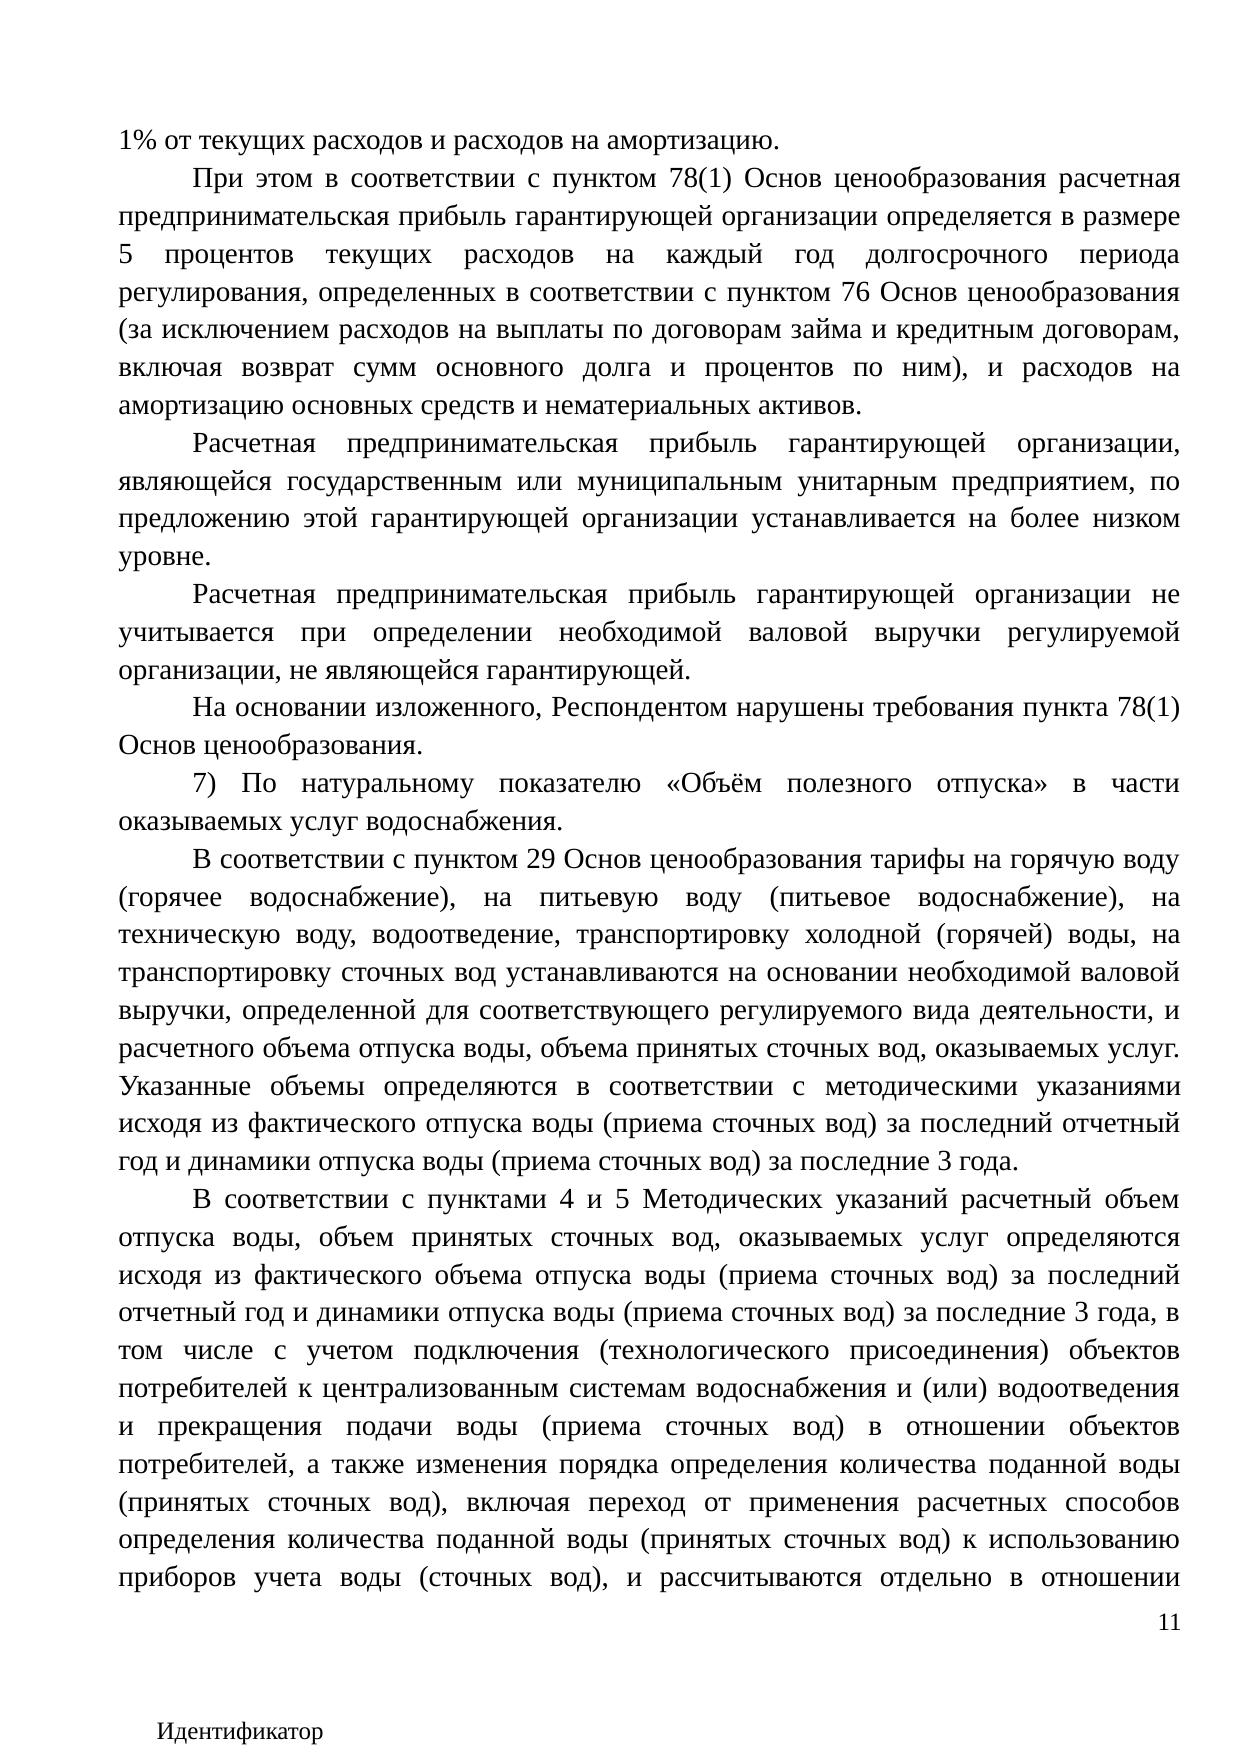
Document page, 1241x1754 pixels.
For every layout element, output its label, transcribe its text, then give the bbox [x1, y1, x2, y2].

text При этом в соответствии с пунктом 78(1) Основ ценообразования расчетная предпринимательская прибыль гарантирующей организации определяется в размере 5 процентов текущих расходов на каждый год долгосрочного периода регулирования, определенных в соответствии с пунктом 76 Основ ценообразования (за исключением расходов на выплаты по договорам займа и кредитным договорам, включая возврат сумм основного долга и процентов по ним), и расходов на амортизацию основных средств и нематериальных активов. [118, 156, 1181, 421]
text В соответствии с пунктом 29 Основ ценообразования тарифы на горячую воду (горячее водоснабжение), на питьевую воду (питьевое водоснабжение), на техническую воду, водоотведение, транспортировку холодной (горячей) воды, на транспортировку сточных вод устанавливаются на основании необходимой валовой выручки, определенной для соответствующего регулируемого вида деятельности, и расчетного объема отпуска воды, объема принятых сточных вод, оказываемых услуг. Указанные объемы определяются в соответствии с методическими указаниями исходя из фактического отпуска воды (приема сточных вод) за последний отчетный год и динамики отпуска воды (приема сточных вод) за последние 3 года. [118, 837, 1181, 1177]
text Расчетная предпринимательская прибыль гарантирующей организации, являющейся государственным или муниципальным унитарным предприятием, по предложению этой гарантирующей организации устанавливается на более низком уровне. [118, 421, 1181, 572]
text На основании изложенного, Респондентом нарушены требования пункта 78(1) Основ ценообразования. [118, 685, 1181, 761]
text 1% от текущих расходов и расходов на амортизацию. [118, 118, 1181, 156]
text 7) По натуральному показателю «Объём полезного отпуска» в части оказываемых услуг водоснабжения. [118, 761, 1181, 837]
text Расчетная предпринимательская прибыль гарантирующей организации не учитывается при определении необходимой валовой выручки регулируемой организации, не являющейся гарантирующей. [118, 572, 1181, 685]
text В соответствии с пунктами 4 и 5 Методических указаний расчетный объем отпуска воды, объем принятых сточных вод, оказываемых услуг определяются исходя из фактического объема отпуска воды (приема сточных вод) за последний отчетный год и динамики отпуска воды (приема сточных вод) за последние 3 года, в том числе с учетом подключения (технологического присоединения) объектов потребителей к централизованным системам водоснабжения и (или) водоотведения и прекращения подачи воды (приема сточных вод) в отношении объектов потребителей, а также изменения порядка определения количества поданной воды (принятых сточных вод), включая переход от применения расчетных способов определения количества поданной воды (принятых сточных вод) к использованию приборов учета воды (сточных вод), и рассчитываются отдельно в отношении [118, 1177, 1181, 1593]
